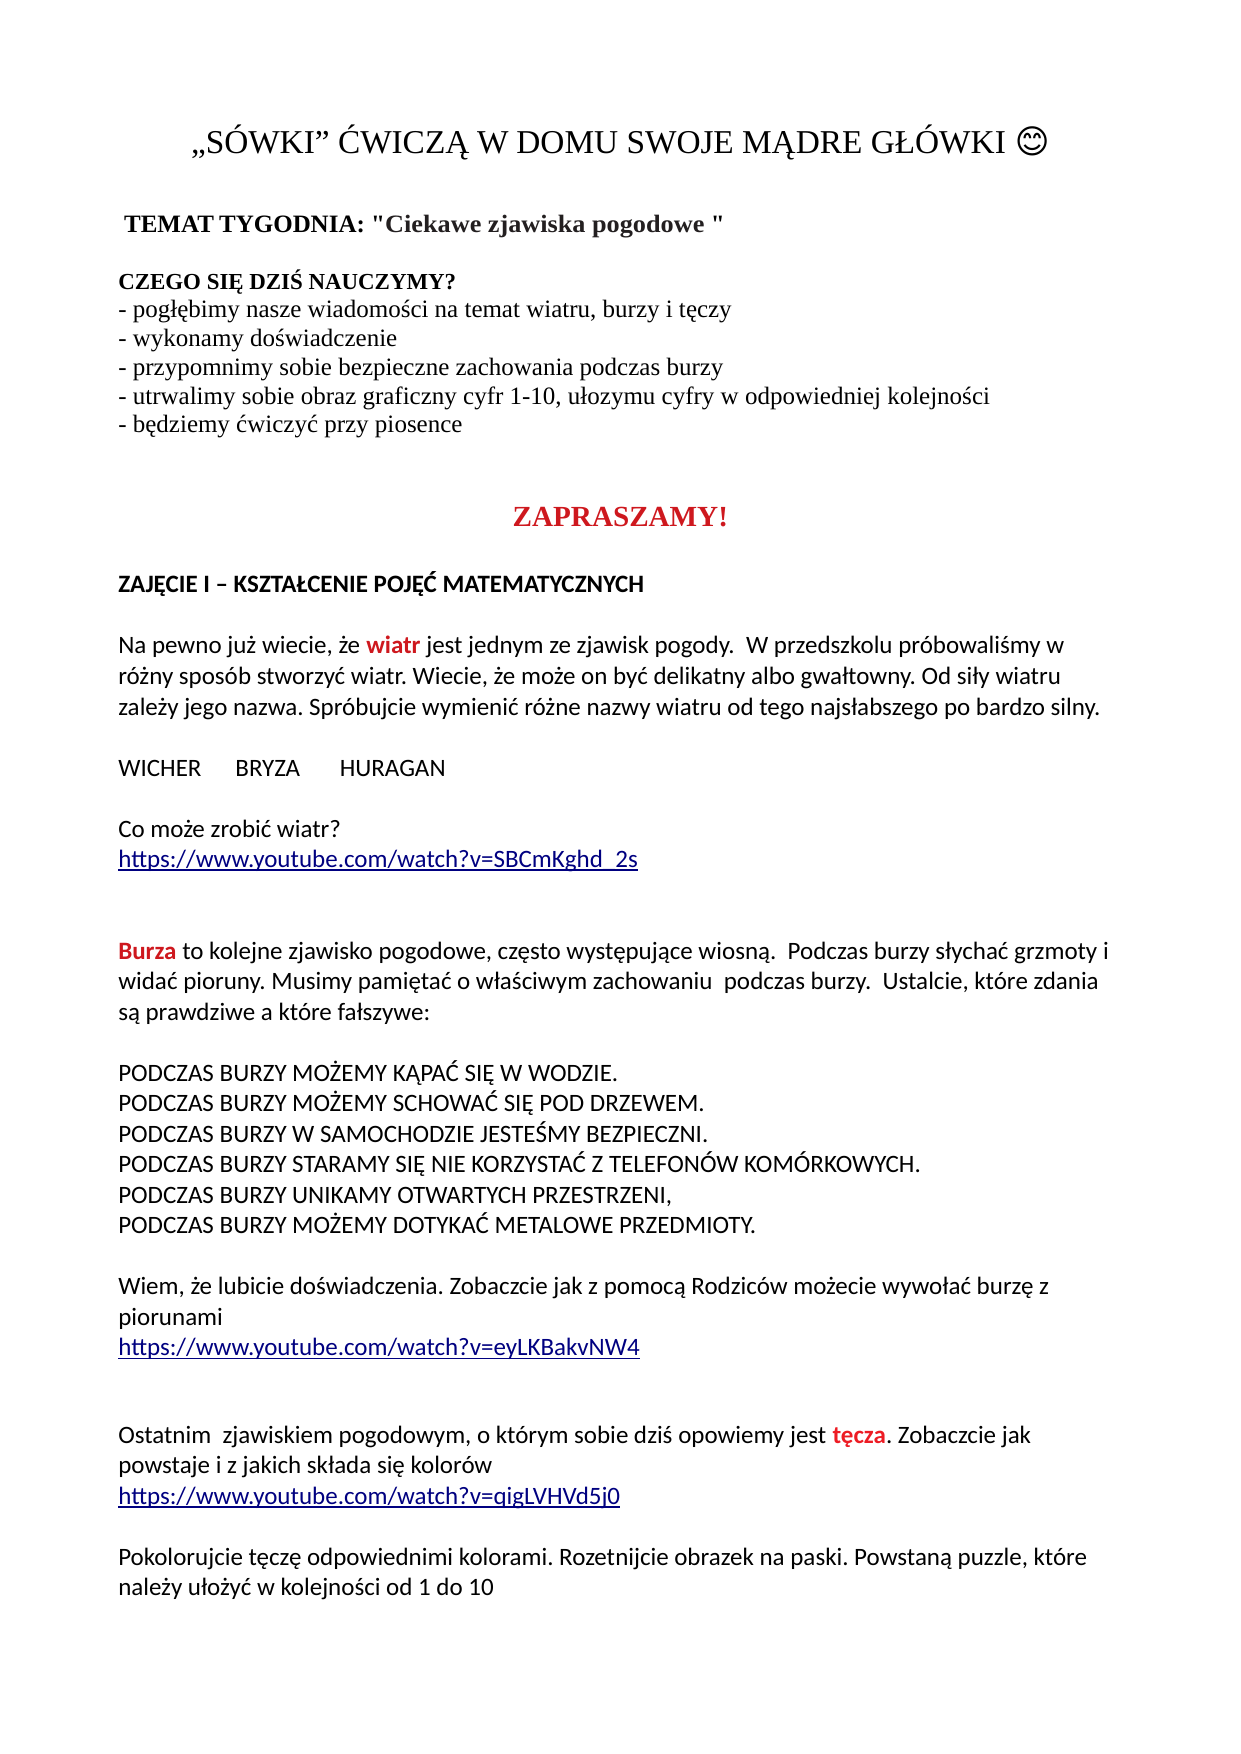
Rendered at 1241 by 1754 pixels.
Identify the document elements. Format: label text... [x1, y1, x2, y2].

text „SÓWKI” ĆWICZĄ W DOMU SWOJE MĄDRE GŁÓWKI 😊 [118, 118, 1122, 163]
text - przypomnimy sobie bezpieczne zachowania podczas burzy [118, 352, 1122, 381]
text https://www.youtube.com/watch?v=qigLVHVd5j0 [118, 1480, 1122, 1511]
text PODCZAS BURZY MOŻEMY SCHOWAĆ SIĘ POD DRZEWEM. [118, 1087, 1122, 1118]
text PODCZAS BURZY W SAMOCHODZIE JESTEŚMY BEZPIECZNI. [118, 1118, 1122, 1148]
text Burza to kolejne zjawisko pogodowe, często występujące wiosną. Podczas burzy słychać grzmoty i widać pioruny. Musimy pamiętać o właściwym zachowaniu podczas burzy. Ustalcie, które zdania są prawdziwe a które fałszywe: [118, 935, 1122, 1026]
text ZAJĘCIE I – KSZTAŁCENIE POJĘĆ MATEMATYCZNYCH [118, 568, 1122, 599]
text - będziemy ćwiczyć przy piosence [118, 409, 1122, 438]
text ZAPRASZAMY! [118, 499, 1122, 533]
text WICHER BRYZA HURAGAN [118, 752, 1122, 782]
text Co może zrobić wiatr? [118, 813, 1122, 843]
text CZEGO SIĘ DZIŚ NAUCZYMY? [118, 268, 1122, 294]
text PODCZAS BURZY MOŻEMY DOTYKAĆ METALOWE PRZEDMIOTY. [118, 1209, 1122, 1240]
text PODCZAS BURZY STARAMY SIĘ NIE KORZYSTAĆ Z TELEFONÓW KOMÓRKOWYCH. [118, 1148, 1122, 1179]
text Wiem, że lubicie doświadczenia. Zobaczcie jak z pomocą Rodziców możecie wywołać burzę z piorunami [118, 1271, 1122, 1332]
text TEMAT TYGODNIA: "Ciekawe zjawiska pogodowe " [118, 209, 1122, 238]
text Ostatnim zjawiskiem pogodowym, o którym sobie dziś opowiemy jest tęcza. Zobaczcie jak powstaje i z jakich składa się kolorów [118, 1419, 1122, 1480]
text - pogłębimy nasze wiadomości na temat wiatru, burzy i tęczy [118, 294, 1122, 323]
text - wykonamy doświadczenie [118, 323, 1122, 352]
text https://www.youtube.com/watch?v=eyLKBakvNW4 [118, 1332, 1122, 1362]
text Na pewno już wiecie, że wiatr jest jednym ze zjawisk pogody. W przedszkolu próbowaliśmy w różny sposób stworzyć wiatr. Wiecie, że może on być delikatny albo gwałtowny. Od siły wiatru zależy jego nazwa. Spróbujcie wymienić różne nazwy wiatru od tego najsłabszego po bardzo silny. [118, 629, 1122, 721]
text Pokolorujcie tęczę odpowiednimi kolorami. Rozetnijcie obrazek na paski. Powstaną puzzle, które należy ułożyć w kolejności od 1 do 10 [118, 1541, 1122, 1602]
text PODCZAS BURZY MOŻEMY KĄPAĆ SIĘ W WODZIE. [118, 1057, 1122, 1087]
text PODCZAS BURZY UNIKAMY OTWARTYCH PRZESTRZENI, [118, 1179, 1122, 1209]
text - utrwalimy sobie obraz graficzny cyfr 1-10, ułozymu cyfry w odpowiedniej kolejności [118, 381, 1122, 409]
text https://www.youtube.com/watch?v=SBCmKghd_2s [118, 843, 1122, 874]
